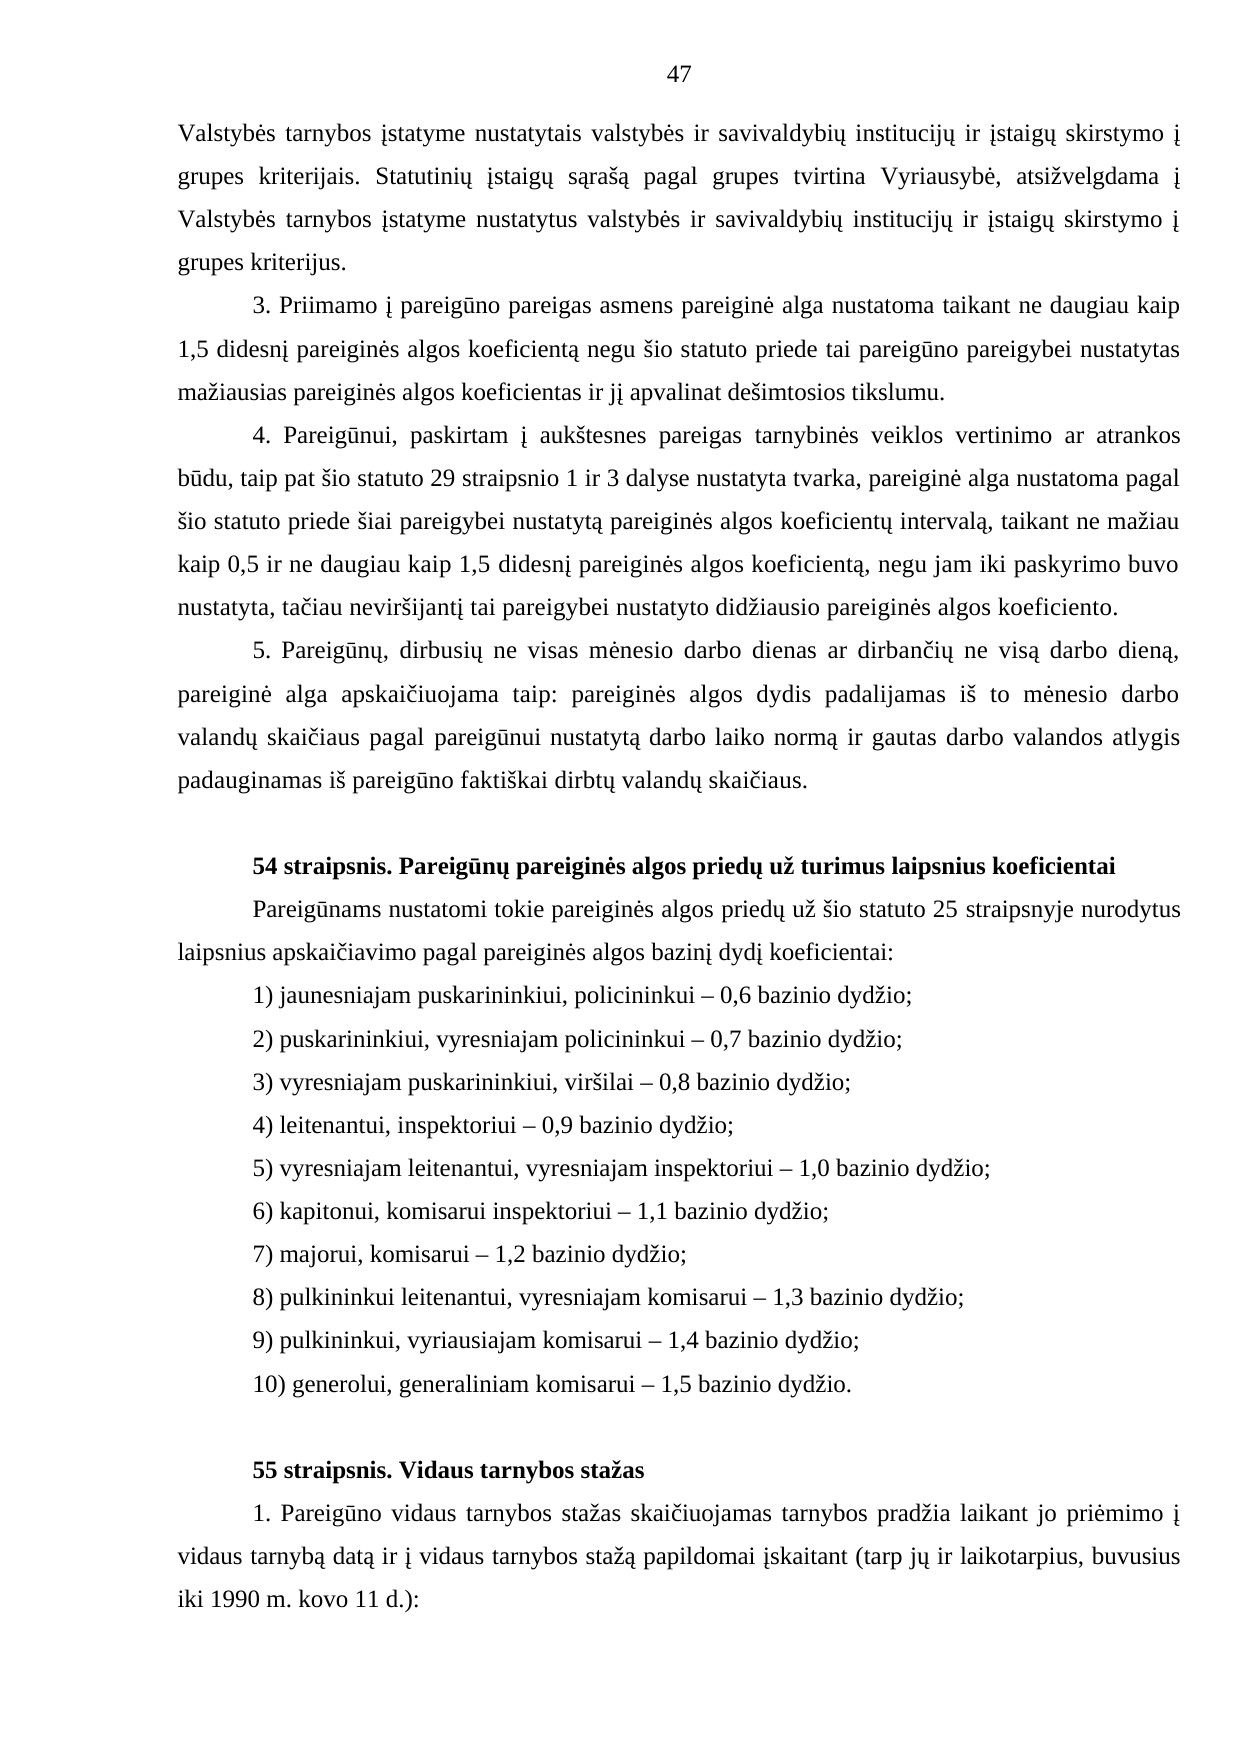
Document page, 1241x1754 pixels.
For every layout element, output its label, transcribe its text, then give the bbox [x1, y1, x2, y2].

text Pareigūnams nustatomi tokie pareiginės algos priedų už šio statuto 25 straipsnyje nurodytus laipsnius apskaičiavimo pagal pareiginės algos bazinį dydį koeficientai: [177, 894, 1181, 966]
text 2) puskarininkiui, vyresniajam policininkui – 0,7 bazinio dydžio; [177, 1024, 1181, 1052]
text 6) kapitonui, komisarui inspektoriui – 1,1 bazinio dydžio; [177, 1196, 1181, 1225]
text 54 straipsnis. Pareigūnų pareiginės algos priedų už turimus laipsnius koeficientai [177, 851, 1181, 880]
text 3) vyresniajam puskarininkiui, viršilai – 0,8 bazinio dydžio; [177, 1067, 1181, 1096]
text 55 straipsnis. Vidaus tarnybos stažas [177, 1455, 1181, 1484]
text 5) vyresniajam leitenantui, vyresniajam inspektoriui – 1,0 bazinio dydžio; [177, 1153, 1181, 1182]
text 1. Pareigūno vidaus tarnybos stažas skaičiuojamas tarnybos pradžia laikant jo priėmimo į vidaus tarnybą datą ir į vidaus tarnybos stažą papildomai įskaitant (tarp jų ir laikotarpius, buvusius iki 1990 m. kovo 11 d.): [177, 1498, 1181, 1613]
text 1) jaunesniajam puskarininkiui, policininkui – 0,6 bazinio dydžio; [177, 981, 1181, 1009]
text 4. Pareigūnui, paskirtam į aukštesnes pareigas tarnybinės veiklos vertinimo ar atrankos būdu, taip pat šio statuto 29 straipsnio 1 ir 3 dalyse nustatyta tvarka, pareiginė alga nustatoma pagal šio statuto priede šiai pareigybei nustatytą pareiginės algos koeficientų intervalą, taikant ne mažiau kaip 0,5 ir ne daugiau kaip 1,5 didesnį pareiginės algos koeficientą, negu jam iki paskyrimo buvo nustatyta, tačiau neviršijantį tai pareigybei nustatyto didžiausio pareiginės algos koeficiento. [177, 420, 1181, 621]
text 7) majorui, komisarui – 1,2 bazinio dydžio; [177, 1239, 1181, 1268]
text 3. Priimamo į pareigūno pareigas asmens pareiginė alga nustatoma taikant ne daugiau kaip 1,5 didesnį pareiginės algos koeficientą negu šio statuto priede tai pareigūno pareigybei nustatytas mažiausias pareiginės algos koeficientas ir jį apvalinat dešimtosios tikslumu. [177, 291, 1181, 406]
text Valstybės tarnybos įstatyme nustatytais valstybės ir savivaldybių institucijų ir įstaigų skirstymo į grupes kriterijais. Statutinių įstaigų sąrašą pagal grupes tvirtina Vyriausybė, atsižvelgdama į Valstybės tarnybos įstatyme nustatytus valstybės ir savivaldybių institucijų ir įstaigų skirstymo į grupes kriterijus. [177, 118, 1181, 276]
text 10) generolui, generaliniam komisarui – 1,5 bazinio dydžio. [177, 1369, 1181, 1397]
text 8) pulkininkui leitenantui, vyresniajam komisarui – 1,3 bazinio dydžio; [177, 1282, 1181, 1311]
text 5. Pareigūnų, dirbusių ne visas mėnesio darbo dienas ar dirbančių ne visą darbo dieną, pareiginė alga apskaičiuojama taip: pareiginės algos dydis padalijamas iš to mėnesio darbo valandų skaičiaus pagal pareigūnui nustatytą darbo laiko normą ir gautas darbo valandos atlygis padauginamas iš pareigūno faktiškai dirbtų valandų skaičiaus. [177, 636, 1181, 794]
text 9) pulkininkui, vyriausiajam komisarui – 1,4 bazinio dydžio; [177, 1326, 1181, 1354]
text 4) leitenantui, inspektoriui – 0,9 bazinio dydžio; [177, 1110, 1181, 1139]
